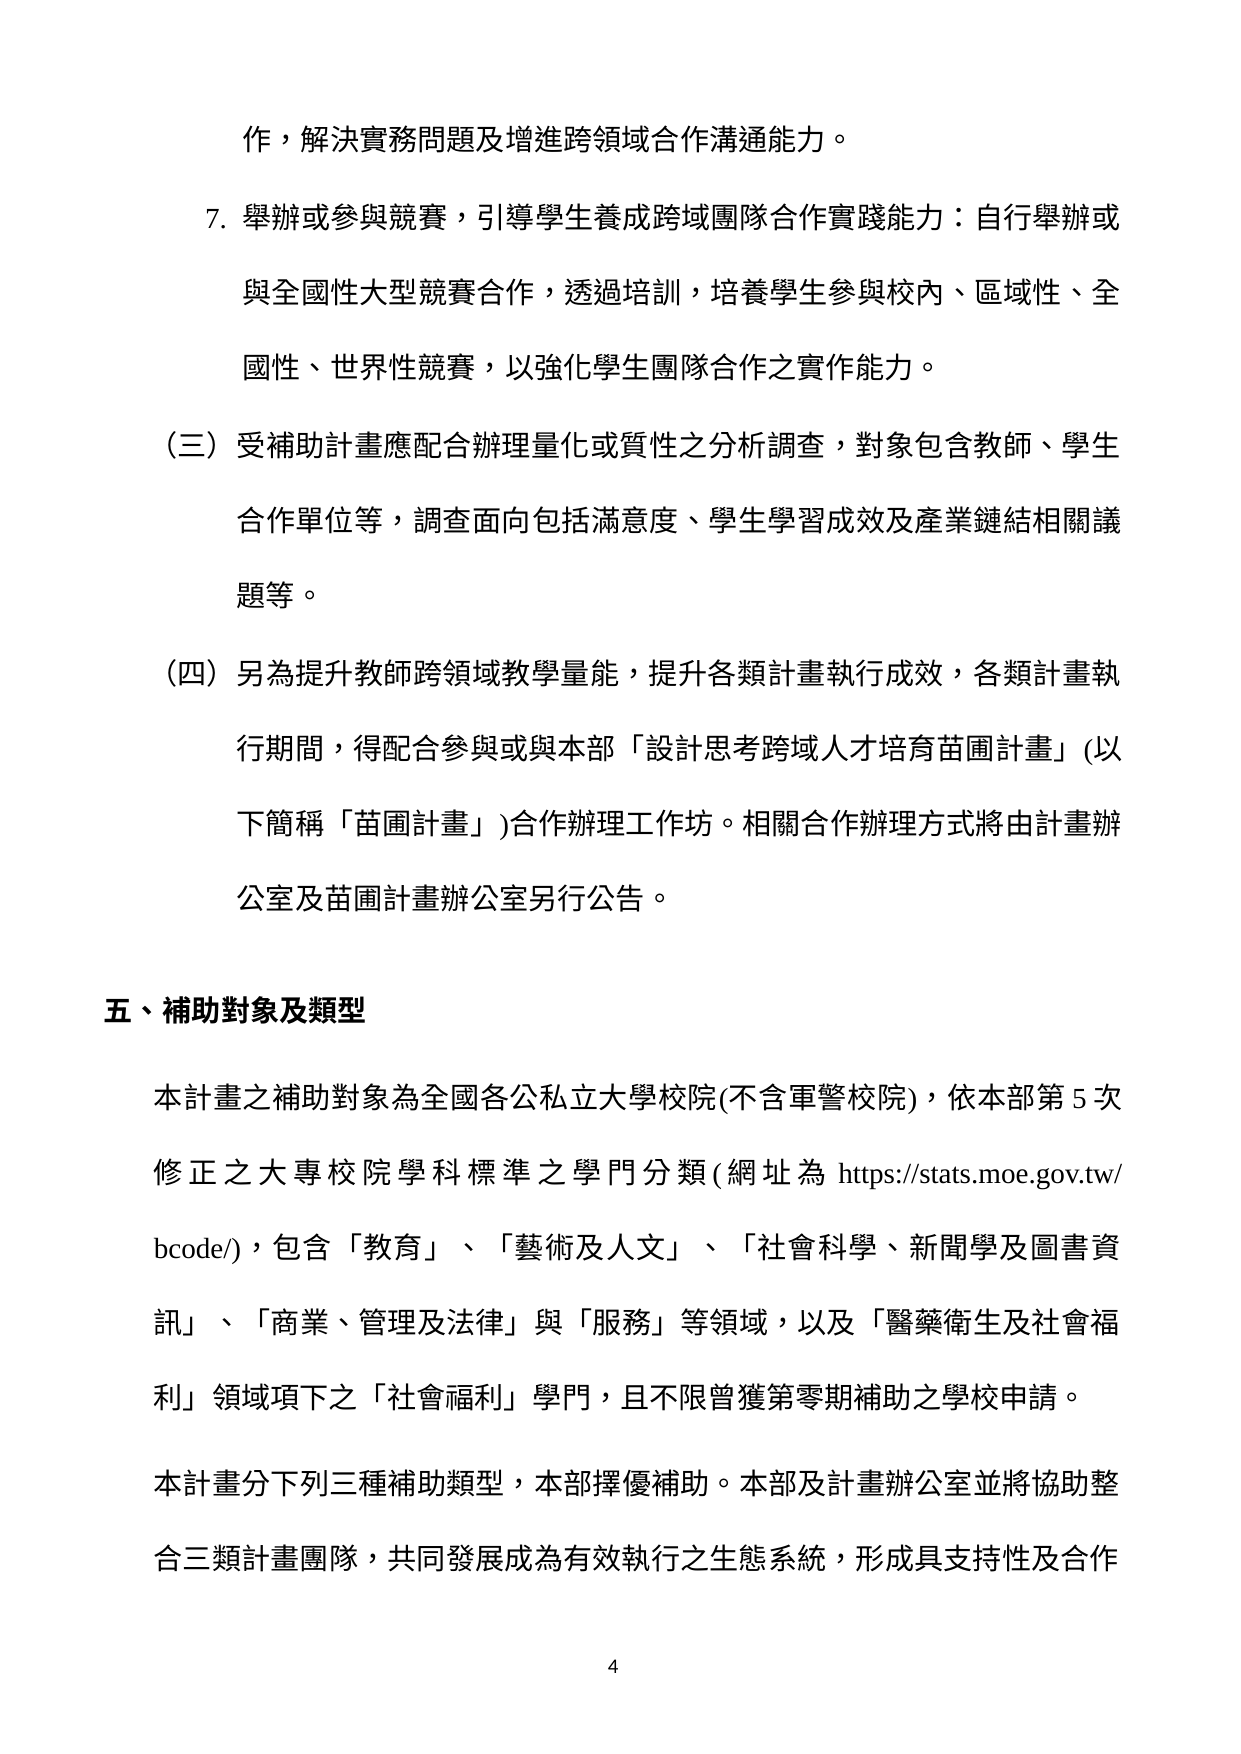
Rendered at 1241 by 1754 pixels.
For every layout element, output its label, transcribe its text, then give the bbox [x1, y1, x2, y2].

list 本計畫之補助對象為全國各公私立大學校院(不含軍警校院)，依本部第5次修正之大專校院學科標準之學門分類(網址為https://stats.moe.gov.tw/bcode/)，包含「教育」、「藝術及人文」、「社會科學、新聞學及圖書資訊」、「商業、管理及法律」與「服務」等領域，以及「醫藥衛生及社會福利」領域項下之「社會福利」學門，且不限曾獲第零期補助之學校申請。 [153, 1052, 1122, 1427]
list 舉辦或參與競賽，引導學生養成跨域團隊合作實踐能力：自行舉辦或與全國性大型競賽合作，透過培訓，培養學生參與校內、區域性、全國性、世界性競賽，以強化學生團隊合作之實作能力。 [205, 172, 1122, 397]
list 另為提升教師跨領域教學量能，提升各類計畫執行成效，各類計畫執行期間，得配合參與或與本部「設計思考跨域人才培育苗圃計畫」(以下簡稱「苗圃計畫」)合作辦理工作坊。相關合作辦理方式將由計畫辦公室及苗圃計畫辦公室另行公告。 [148, 628, 1122, 928]
list 補助對象及類型 [103, 965, 1122, 1040]
list 受補助計畫應配合辦理量化或質性之分析調查，對象包含教師、學生、合作單位等，調查面向包括滿意度、學生學習成效及產業鏈結相關議題等。 [148, 400, 1122, 625]
list 本計畫分下列三種補助類型，本部擇優補助。本部及計畫辦公室並將協助整合三類計畫團隊，共同發展成為有效執行之生態系統，形成具支持性及合作 [153, 1438, 1122, 1588]
list 作，解決實務問題及增進跨領域合作溝通能力。 [205, 93, 1122, 168]
